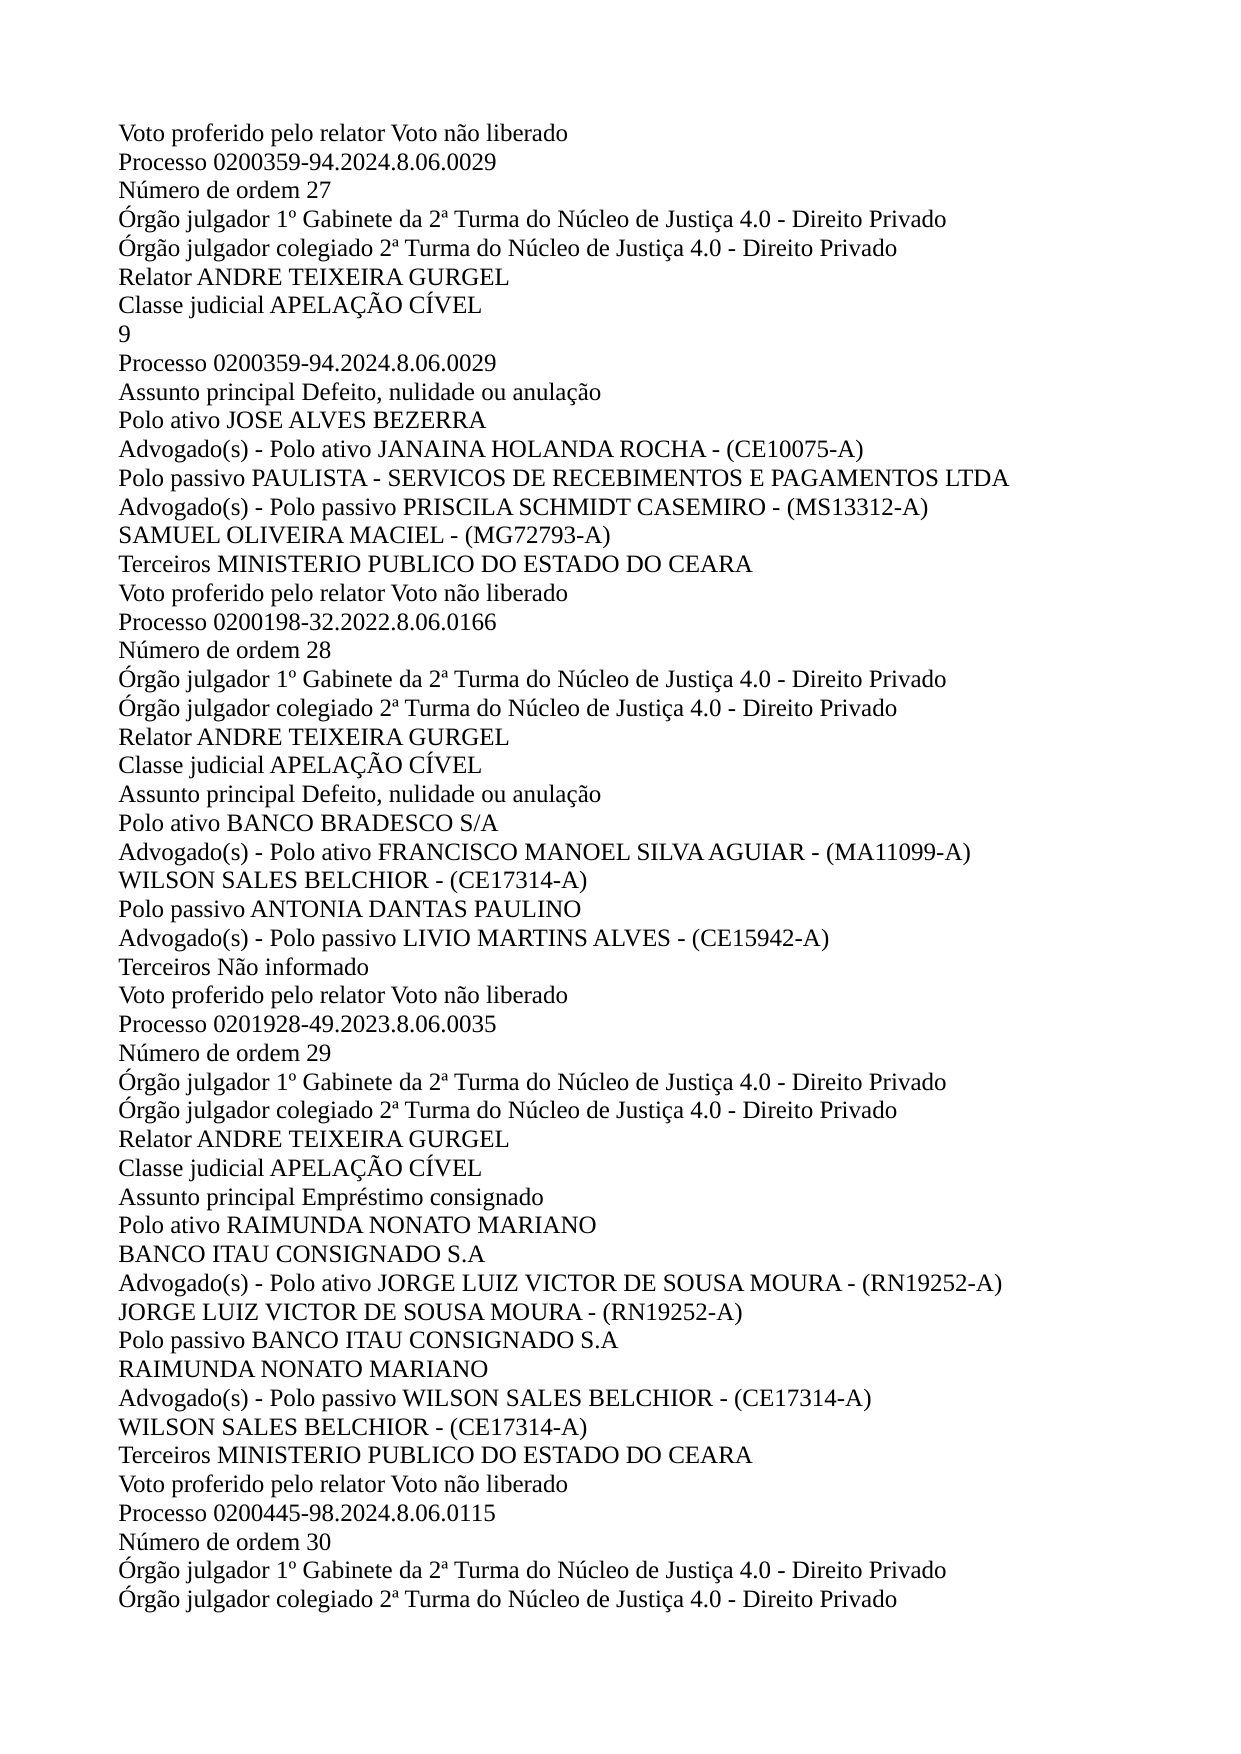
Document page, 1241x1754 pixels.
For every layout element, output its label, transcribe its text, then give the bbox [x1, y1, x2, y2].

text Órgão julgador colegiado 2ª Turma do Núcleo de Justiça 4.0 - Direito Privado [118, 693, 1122, 722]
text Órgão julgador colegiado 2ª Turma do Núcleo de Justiça 4.0 - Direito Privado [118, 1096, 1122, 1124]
text Terceiros MINISTERIO PUBLICO DO ESTADO DO CEARA [118, 1441, 1122, 1469]
text Órgão julgador 1º Gabinete da 2ª Turma do Núcleo de Justiça 4.0 - Direito Privado [118, 204, 1122, 233]
text Assunto principal Defeito, nulidade ou anulação [118, 377, 1122, 406]
text WILSON SALES BELCHIOR - (CE17314-A) [118, 1412, 1122, 1441]
text Polo ativo BANCO BRADESCO S/A [118, 808, 1122, 837]
text RAIMUNDA NONATO MARIANO [118, 1354, 1122, 1383]
text Relator ANDRE TEIXEIRA GURGEL [118, 1124, 1122, 1153]
text Classe judicial APELAÇÃO CÍVEL [118, 291, 1122, 319]
text Órgão julgador 1º Gabinete da 2ª Turma do Núcleo de Justiça 4.0 - Direito Privado [118, 1067, 1122, 1096]
text Voto proferido pelo relator Voto não liberado [118, 981, 1122, 1009]
text Número de ordem 29 [118, 1038, 1122, 1067]
text Polo passivo PAULISTA - SERVICOS DE RECEBIMENTOS E PAGAMENTOS LTDA [118, 463, 1122, 492]
text Órgão julgador 1º Gabinete da 2ª Turma do Núcleo de Justiça 4.0 - Direito Privado [118, 1556, 1122, 1584]
text Voto proferido pelo relator Voto não liberado [118, 118, 1122, 147]
text Número de ordem 27 [118, 176, 1122, 204]
text Terceiros Não informado [118, 952, 1122, 981]
text Advogado(s) - Polo passivo WILSON SALES BELCHIOR - (CE17314-A) [118, 1383, 1122, 1412]
text Advogado(s) - Polo passivo LIVIO MARTINS ALVES - (CE15942-A) [118, 923, 1122, 952]
text Número de ordem 28 [118, 636, 1122, 664]
text Assunto principal Empréstimo consignado [118, 1182, 1122, 1211]
text Advogado(s) - Polo ativo JANAINA HOLANDA ROCHA - (CE10075-A) [118, 434, 1122, 463]
text Polo passivo ANTONIA DANTAS PAULINO [118, 894, 1122, 923]
text Processo 0200359-94.2024.8.06.0029 [118, 348, 1122, 377]
text Polo passivo BANCO ITAU CONSIGNADO S.A [118, 1326, 1122, 1354]
text Número de ordem 30 [118, 1527, 1122, 1556]
text Processo 0200198-32.2022.8.06.0166 [118, 607, 1122, 636]
text Voto proferido pelo relator Voto não liberado [118, 578, 1122, 607]
text Classe judicial APELAÇÃO CÍVEL [118, 1153, 1122, 1182]
text Polo ativo RAIMUNDA NONATO MARIANO [118, 1211, 1122, 1239]
text Polo ativo JOSE ALVES BEZERRA [118, 406, 1122, 434]
text SAMUEL OLIVEIRA MACIEL - (MG72793-A) [118, 521, 1122, 549]
text Advogado(s) - Polo ativo JORGE LUIZ VICTOR DE SOUSA MOURA - (RN19252-A) [118, 1268, 1122, 1297]
text Processo 0200445-98.2024.8.06.0115 [118, 1498, 1122, 1527]
text Terceiros MINISTERIO PUBLICO DO ESTADO DO CEARA [118, 549, 1122, 578]
text Relator ANDRE TEIXEIRA GURGEL [118, 262, 1122, 291]
text WILSON SALES BELCHIOR - (CE17314-A) [118, 866, 1122, 894]
text Voto proferido pelo relator Voto não liberado [118, 1469, 1122, 1498]
text Classe judicial APELAÇÃO CÍVEL [118, 751, 1122, 779]
text Advogado(s) - Polo passivo PRISCILA SCHMIDT CASEMIRO - (MS13312-A) [118, 492, 1122, 521]
text JORGE LUIZ VICTOR DE SOUSA MOURA - (RN19252-A) [118, 1297, 1122, 1326]
text Processo 0201928-49.2023.8.06.0035 [118, 1009, 1122, 1038]
text Órgão julgador 1º Gabinete da 2ª Turma do Núcleo de Justiça 4.0 - Direito Privado [118, 664, 1122, 693]
text Órgão julgador colegiado 2ª Turma do Núcleo de Justiça 4.0 - Direito Privado [118, 1584, 1122, 1613]
text Relator ANDRE TEIXEIRA GURGEL [118, 722, 1122, 751]
text Assunto principal Defeito, nulidade ou anulação [118, 779, 1122, 808]
text Processo 0200359-94.2024.8.06.0029 [118, 147, 1122, 176]
text Órgão julgador colegiado 2ª Turma do Núcleo de Justiça 4.0 - Direito Privado [118, 233, 1122, 262]
text BANCO ITAU CONSIGNADO S.A [118, 1239, 1122, 1268]
text 9 [118, 319, 1122, 348]
text Advogado(s) - Polo ativo FRANCISCO MANOEL SILVA AGUIAR - (MA11099-A) [118, 837, 1122, 866]
